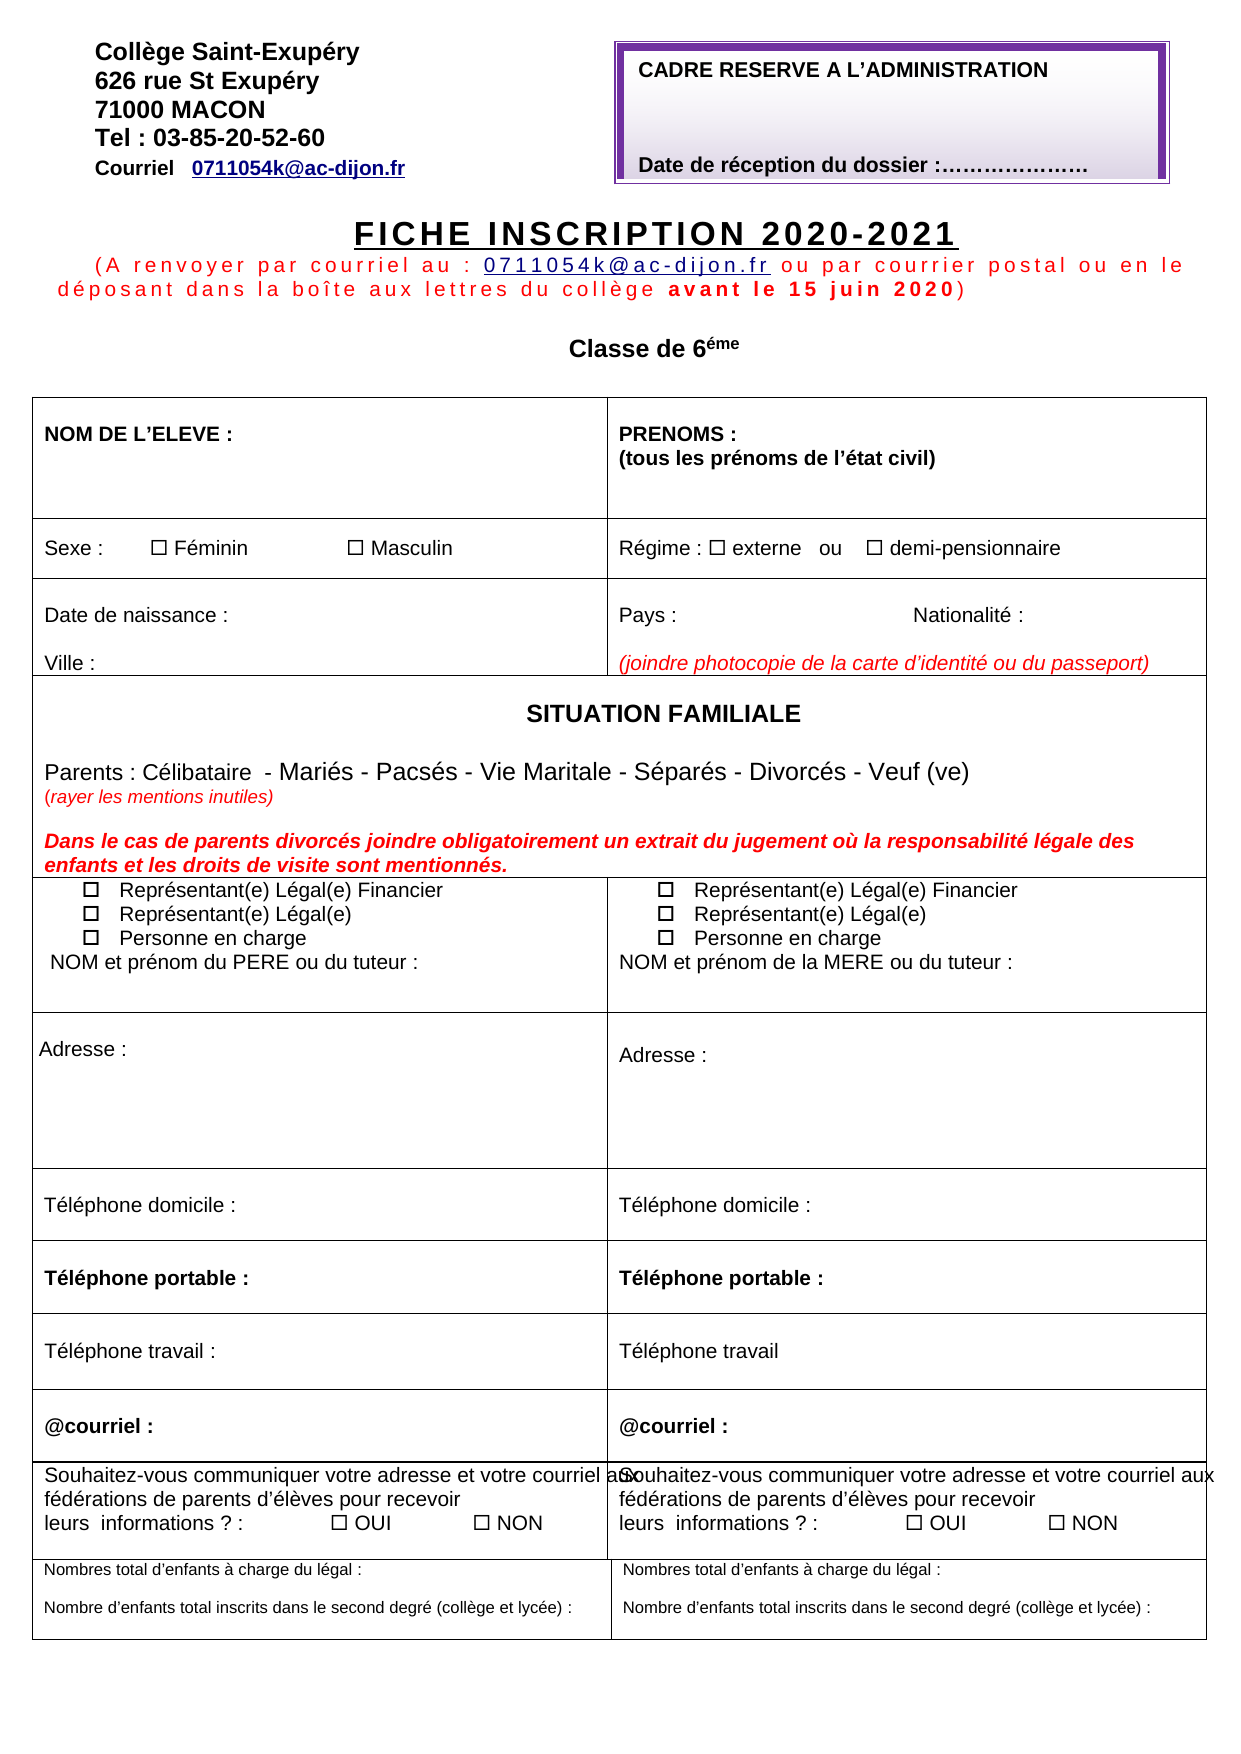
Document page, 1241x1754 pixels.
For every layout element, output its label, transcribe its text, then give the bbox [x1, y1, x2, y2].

table_cell @courriel : [33, 1390, 607, 1461]
table_cell Téléphone portable : [33, 1241, 607, 1313]
table_cell Souhaitez-vous communiquer votre adresse et votre courriel aux fédérations de parents d’élèves pour recevoir leurs informations ? :  OUI  NON [33, 1463, 607, 1558]
table_cell @courriel : [608, 1390, 1206, 1461]
text [1170, 95, 1214, 123]
table_cell SITUATION FAMILIALE Parents : Célibataire - Mariés - Pacsés - Vie Maritale - Séparés - Divorcés - Veuf (ve) (rayer les mentions inutiles) Dans le cas de parents divorcés joindre obligatoirement un extrait du jugement où la responsabilité légale des enfants et les droits de visite sont mentionnés. [33, 676, 1206, 877]
table_cell Téléphone travail : [33, 1314, 607, 1388]
table_cell Régime :  externe ou  demi-pensionnaire [608, 519, 1206, 578]
table_header PRENOMS : (tous les prénoms de l’état civil) [608, 398, 1206, 517]
table_cell Date de naissance : Ville : [33, 579, 607, 674]
text Collège Saint-Exupéry [94, 37, 1214, 66]
table_cell Téléphone travail [608, 1314, 1206, 1388]
text Courriel 0711054k@ac-dijon.fr [1170, 152, 1214, 181]
text Courriel 0711054k@ac-dijon.fr [57, 152, 614, 181]
text 71000 MACON [57, 95, 614, 123]
table_cell Sexe :  Féminin  Masculin [33, 519, 607, 578]
text 626 rue St Exupéry [57, 66, 614, 95]
table_cell Pays : Nationalité : (joindre photocopie de la carte d’identité ou du passeport) [608, 579, 1206, 674]
table_cell Adresse : [608, 1013, 1206, 1167]
text FICHE INSCRIPTION 2020-2021 [57, 214, 1214, 253]
table_cell Souhaitez-vous communiquer votre adresse et votre courriel aux fédérations de parents d’élèves pour recevoir leurs informations ? :  OUI  NON [608, 1463, 1206, 1558]
table_cell Adresse : [33, 1013, 607, 1167]
table_cell Nombres total d’enfants à charge du légal : Nombre d’enfants total inscrits dans le second degré (collège et lycée) : [612, 1560, 1206, 1638]
table_cell Téléphone domicile : [33, 1169, 607, 1240]
table_cell Téléphone domicile : [608, 1169, 1206, 1240]
text [1170, 123, 1214, 152]
text Tel : 03-85-20-52-60 [57, 123, 614, 152]
table_cell Nombres total d’enfants à charge du légal : Nombre d’enfants total inscrits dans le second degré (collège et lycée) : [33, 1560, 611, 1638]
text Courriel 0711054k@ac-dijon.fr [616, 152, 1169, 181]
text (A renvoyer par courriel au : 0711054k@ac-dijon.fr ou par courrier postal ou en le déposant dans la boîte aux lettres du collège avant le 15 juin 2020) [57, 253, 1214, 301]
text [1170, 66, 1214, 95]
table_cell Représentant(e) Légal(e) Financier Représentant(e) Légal(e) Personne en charge NOM et prénom de la MERE ou du tuteur : [608, 878, 1206, 1012]
text Classe de 6éme [57, 334, 1214, 363]
table_cell Téléphone portable : [608, 1241, 1206, 1313]
table_header NOM DE L’ELEVE : [33, 398, 607, 517]
table_cell Représentant(e) Légal(e) Financier Représentant(e) Légal(e) Personne en charge NOM et prénom du PERE ou du tuteur : [33, 878, 607, 1012]
